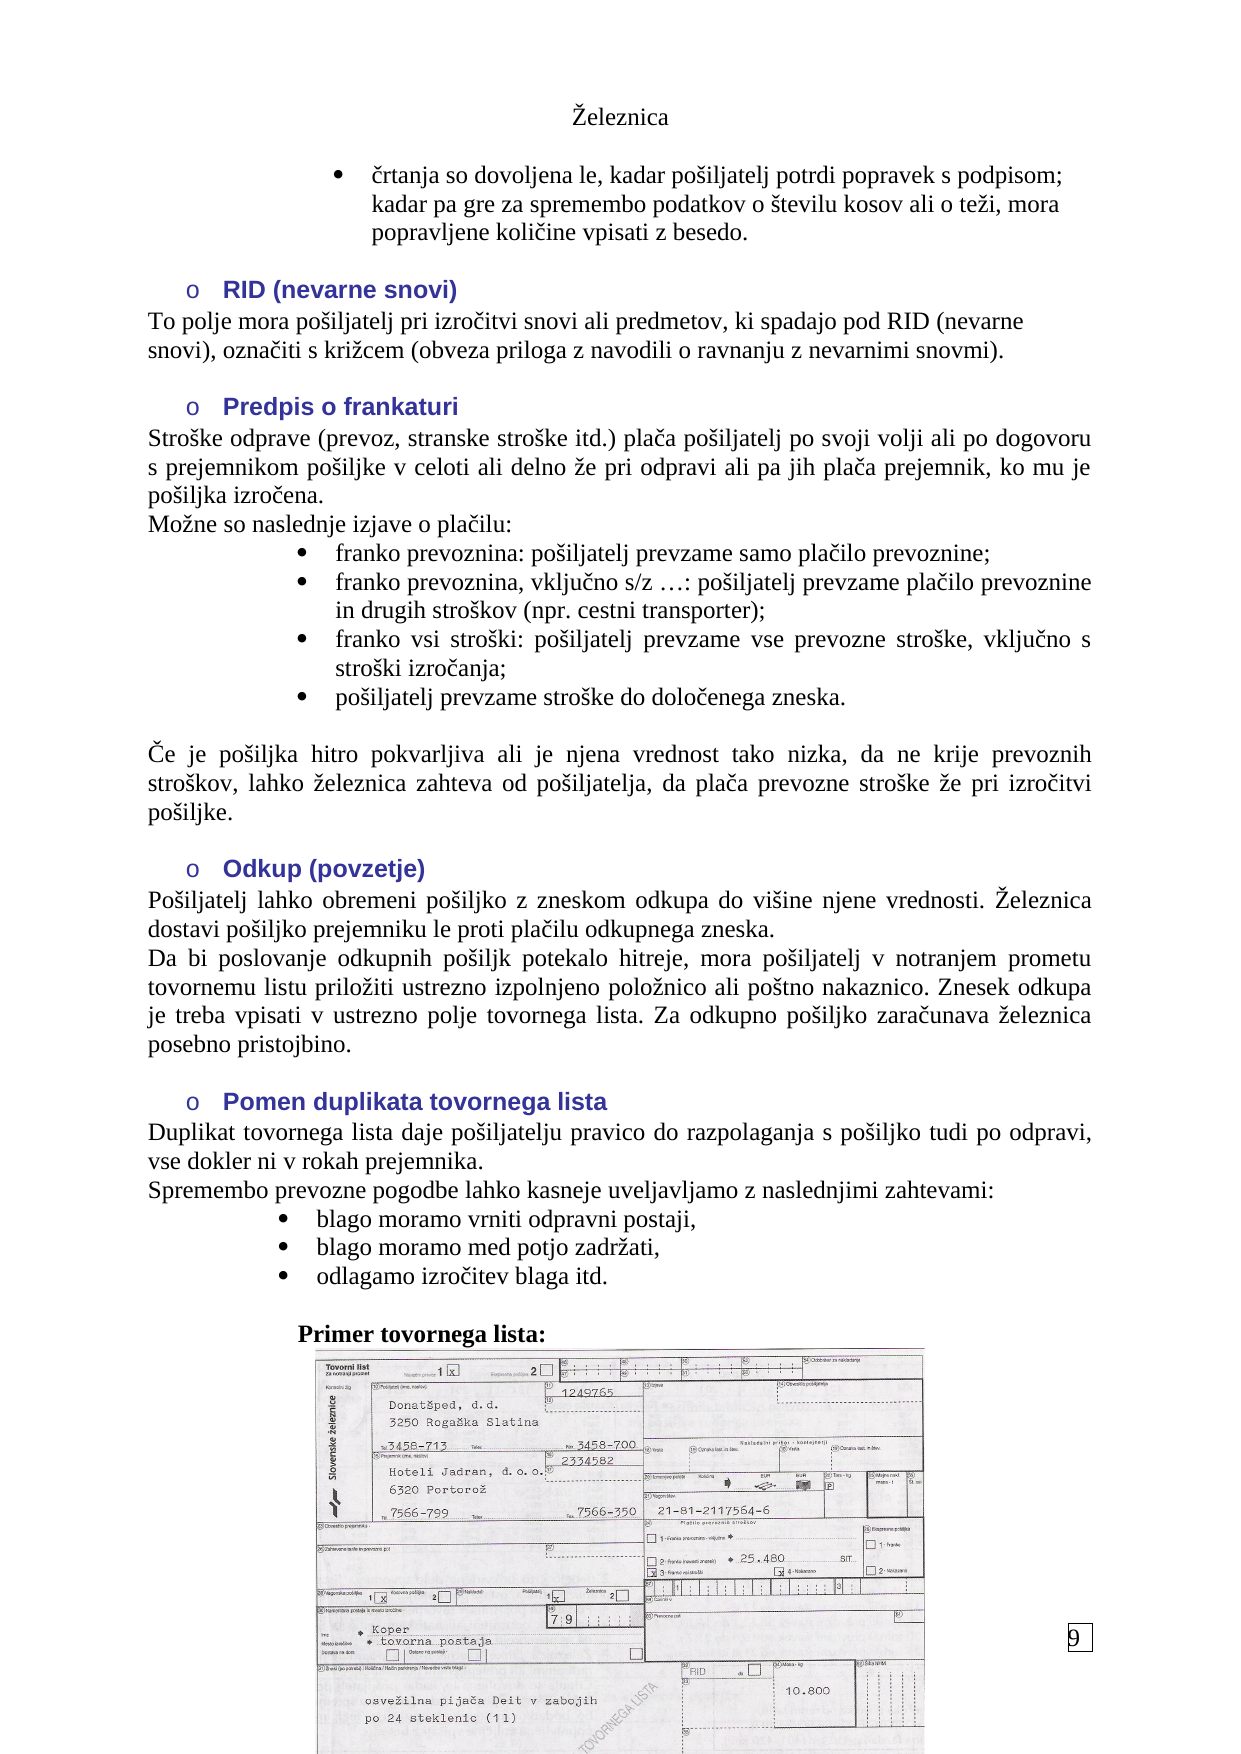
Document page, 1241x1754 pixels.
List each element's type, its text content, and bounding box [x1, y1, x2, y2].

list črtanja so dovoljena le, kadar pošiljatelj potrdi popravek s podpisom; kadar pa gre za spremembo podatkov o številu kosov ali o teži, mora popravljene količine vpisati z besedo. [334, 160, 1093, 246]
list Odkup (povzetje) [185, 854, 1093, 885]
list franko prevoznina: pošiljatelj prevzame samo plačilo prevoznine; [298, 538, 1093, 567]
list pošiljatelj prevzame stroške do določenega zneska. [298, 682, 1093, 711]
list Pomen duplikata tovornega lista [185, 1087, 1093, 1117]
text Da bi poslovanje odkupnih pošiljk potekalo hitreje, mora pošiljatelj v notranjem prometu tovornemu listu priložiti ustrezno izpolnjeno položnico ali poštno nakaznico. Znesek odkupa je treba vpisati v ustrezno polje tovornega lista. Za odkupno pošiljko zaračunava železnica posebno pristojbino. [148, 943, 1093, 1058]
text Pošiljatelj lahko obremeni pošiljko z zneskom odkupa do višine njene vrednosti. Železnica dostavi pošiljko prejemniku le proti plačilu odkupnega zneska. [148, 885, 1093, 943]
list franko prevoznina, vključno s/z …: pošiljatelj prevzame plačilo prevoznine in drugih stroškov (npr. cestni transporter); [298, 567, 1093, 624]
list RID (nevarne snovi) [185, 275, 1093, 306]
list blago moramo med potjo zadržati, [279, 1232, 1093, 1261]
list Predpis o frankaturi [185, 392, 1093, 423]
text To polje mora pošiljatelj pri izročitvi snovi ali predmetov, ki spadajo pod RID (nevarne snovi), označiti s križcem (obveza priloga z navodili o ravnanju z nevarnimi snovmi). [148, 306, 1093, 363]
text Spremembo prevozne pogodbe lahko kasneje uveljavljamo z naslednjimi zahtevami: [148, 1175, 1093, 1204]
text Če je pošiljka hitro pokvarljiva ali je njena vrednost tako nizka, da ne krije prevoznih stroškov, lahko železnica zahteva od pošiljatelja, da plača prevozne stroške že pri izročitvi pošiljke. [148, 739, 1093, 826]
text Duplikat tovornega lista daje pošiljatelju pravico do razpolaganja s pošiljko tudi po odpravi, vse dokler ni v rokah prejemnika. [148, 1117, 1093, 1175]
text Možne so naslednje izjave o plačilu: [148, 509, 1093, 538]
text Primer tovornega lista: [148, 1319, 1093, 1347]
list franko vsi stroški: pošiljatelj prevzame vse prevozne stroške, vključno s stroški izročanja; [298, 624, 1093, 682]
text Stroške odprave (prevoz, stranske stroške itd.) plača pošiljatelj po svoji volji ali po dogovoru s prejemnikom pošiljke v celoti ali delno že pri odpravi ali pa jih plača prejemnik, ko mu je pošiljka izročena. [148, 423, 1093, 509]
list blago moramo vrniti odpravni postaji, [279, 1204, 1093, 1232]
picture [315, 1348, 925, 1754]
list odlagamo izročitev blaga itd. [279, 1261, 1093, 1290]
